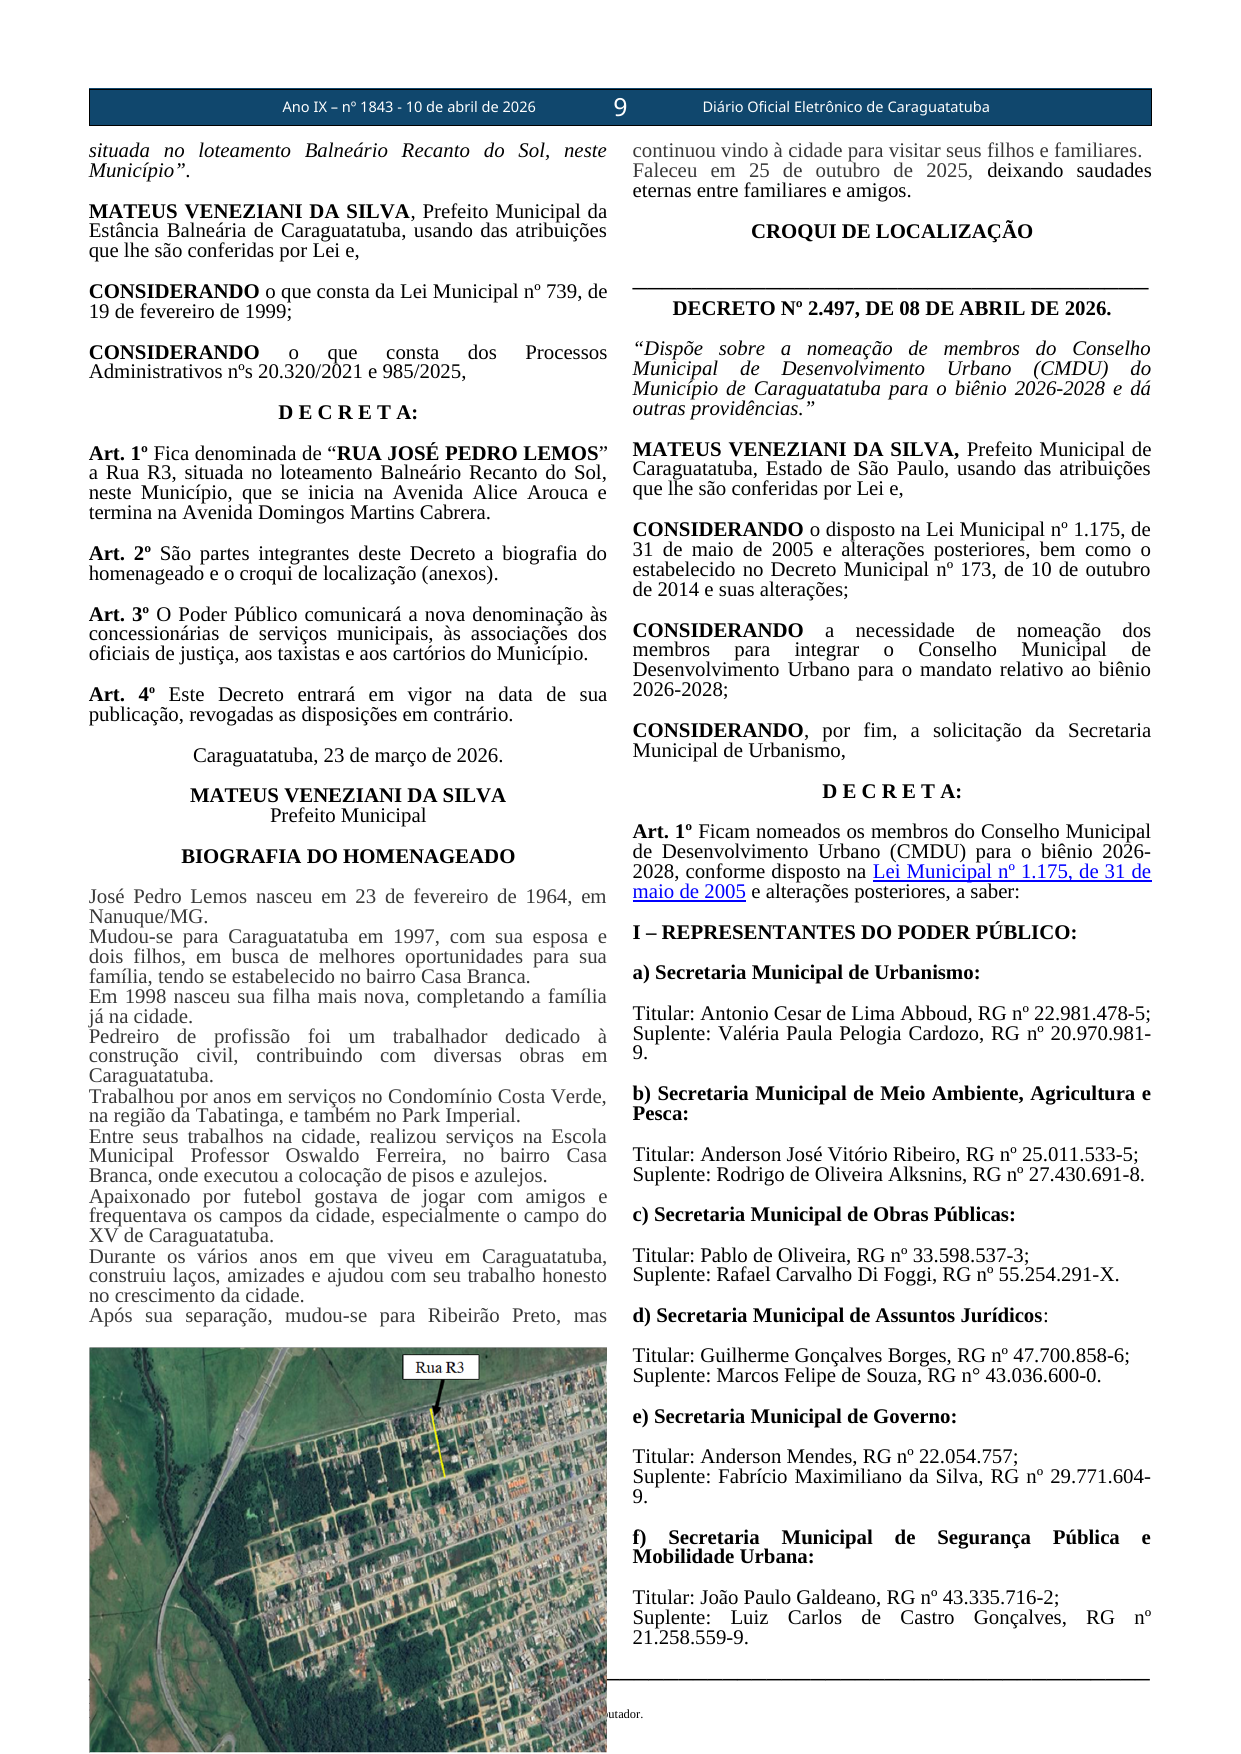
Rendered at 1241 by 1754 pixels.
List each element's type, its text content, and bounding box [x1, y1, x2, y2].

text Art. 4o Este Decreto entrará em vigor na data de sua publicação, revogadas as disposições em contrário. [88, 686, 608, 726]
text D E C R E T A: [88, 404, 608, 424]
text Titular: Anderson Mendes, RG nº 22.054.757; [632, 1448, 1152, 1468]
picture [88, 1346, 608, 1754]
text f) Secretaria Municipal de Segurança Pública e Mobilidade Urbana: [632, 1528, 1152, 1568]
text “Dispõe sobre a nomeação de membros do Conselho Municipal de Desenvolvimento Urbano (CMDU) do Município de Caraguatatuba para o biênio 2026-2028 e dá outras providências.” [632, 339, 1152, 419]
text Pedreiro de profissão foi um trabalhador dedicado à construção civil, contribuindo com diversas obras em Caraguatatuba. [88, 1028, 608, 1087]
text Trabalhou por anos em serviços no Condomínio Costa Verde, na região da Tabatinga, e também no Park Imperial. [88, 1087, 608, 1127]
text Em 1998 nasceu sua filha mais nova, completando a família já na cidade. [88, 988, 608, 1028]
text Suplente: Rodrigo de Oliveira Alksnins, RG nº 27.430.691-8. [632, 1165, 1152, 1185]
text Após sua separação, mudou-se para Ribeirão Preto, mas [88, 1307, 608, 1327]
text Art. 2º São partes integrantes deste Decreto a biografia do homenageado e o croqui de localização (anexos). [88, 545, 608, 585]
text MATEUS VENEZIANI DA SILVA, Prefeito Municipal da Estância Balneária de Caraguatatuba, usando das atribuições que lhe são conferidas por Lei e, [88, 202, 608, 262]
text Suplente: Rafael Carvalho Di Foggi, RG nº 55.254.291-X. [632, 1266, 1152, 1286]
text DECRETO Nº 2.497, DE 08 DE ABRIL DE 2026. [632, 299, 1152, 319]
text CROQUI DE LOCALIZAÇÃO [632, 222, 1152, 242]
text d) Secretaria Municipal de Assuntos Jurídicos: [632, 1307, 1152, 1326]
text continuou vindo à cidade para visitar seus filhos e familiares. [632, 142, 1152, 162]
text c) Secretaria Municipal de Obras Públicas: [632, 1206, 1152, 1226]
text Caraguatatuba, 23 de março de 2026. [88, 746, 608, 766]
text CONSIDERANDO, por fim, a solicitação da Secretaria Municipal de Urbanismo, [632, 722, 1152, 762]
text MATEUS VENEZIANI DA SILVA [88, 787, 608, 807]
text Titular: Pablo de Oliveira, RG nº 33.598.537-3; [632, 1246, 1152, 1266]
text Suplente: Marcos Felipe de Souza, RG n° 43.036.600-0. [632, 1367, 1152, 1387]
text D E C R E T A: [632, 782, 1152, 802]
text BIOGRAFIA DO HOMENAGEADO [88, 847, 608, 867]
text Faleceu em 25 de outubro de 2025, deixando saudades eternas entre familiares e amigos. [632, 162, 1152, 202]
text Suplente: Luiz Carlos de Castro Gonçalves, RG nº 21.258.559-9. [632, 1609, 1152, 1649]
text MATEUS VENEZIANI DA SILVA, Prefeito Municipal de Caraguatatuba, Estado de São Paulo, usando das atribuições que lhe são conferidas por Lei e, [632, 440, 1152, 500]
text ─────────────────────────────────── [632, 279, 1152, 299]
text e) Secretaria Municipal de Governo: [632, 1407, 1152, 1427]
text Titular: Antonio Cesar de Lima Abboud, RG nº 22.981.478-5; [632, 1004, 1152, 1024]
text Durante os vários anos em que viveu em Caraguatatuba, construiu laços, amizades e ajudou com seu trabalho honesto no crescimento da cidade. [88, 1247, 608, 1307]
text Art. 1º Ficam nomeados os membros do Conselho Municipal de Desenvolvimento Urbano (CMDU) para o biênio 2026-2028, conforme disposto na Lei Municipal nº 1.175, de 31 de maio de 2005 e alterações posteriores, a saber: [632, 823, 1152, 903]
text Art. 3º O Poder Público comunicará a nova denominação às concessionárias de serviços municipais, às associações dos oficiais de justiça, aos taxistas e aos cartórios do Município. [88, 605, 608, 665]
text CONSIDERANDO o disposto na Lei Municipal nº 1.175, de 31 de maio de 2005 e alterações posteriores, bem como o estabelecido no Decreto Municipal nº 173, de 10 de outubro de 2014 e suas alterações; [632, 521, 1152, 601]
text Titular: Guilherme Gonçalves Borges, RG nº 47.700.858-6; [632, 1347, 1152, 1367]
text Prefeito Municipal [88, 807, 608, 827]
text CONSIDERANDO a necessidade de nomeação dos membros para integrar o Conselho Municipal de Desenvolvimento Urbano para o mandato relativo ao biênio 2026-2028; [632, 621, 1152, 701]
text Suplente: Valéria Paula Pelogia Cardozo, RG nº 20.970.981-9. [632, 1024, 1152, 1064]
text Suplente: Fabrício Maximiliano da Silva, RG nº 29.771.604-9. [632, 1468, 1152, 1508]
text Apaixonado por futebol gostava de jogar com amigos e frequentava os campos da cidade, especialmente o campo do XV de Caraguatatuba. [88, 1187, 608, 1247]
text José Pedro Lemos nasceu em 23 de fevereiro de 1964, em Nanuque/MG. [88, 888, 608, 928]
text b) Secretaria Municipal de Meio Ambiente, Agricultura e Pesca: [632, 1085, 1152, 1124]
text CONSIDERANDO o que consta dos Processos Administrativos nºs 20.320/2021 e 985/2025, [88, 343, 608, 383]
text CONSIDERANDO o que consta da Lei Municipal nº 739, de 19 de fevereiro de 1999; [88, 283, 608, 323]
text Titular: João Paulo Galdeano, RG nº 43.335.716-2; [632, 1589, 1152, 1609]
text I – REPRESENTANTES DO PODER PÚBLICO: [632, 923, 1152, 943]
text Art. 1º Fica denominada de “RUA JOSÉ PEDRO LEMOS” a Rua R3, situada no loteamento Balneário Recanto do Sol, neste Município, que se inicia na Avenida Alice Arouca e termina na Avenida Domingos Martins Cabrera. [88, 444, 608, 524]
text Entre seus trabalhos na cidade, realizou serviços na Escola Municipal Professor Oswaldo Ferreira, no bairro Casa Branca, onde executou a colocação de pisos e azulejos. [88, 1127, 608, 1187]
text Titular: Anderson José Vitório Ribeiro, RG nº 25.011.533-5; [632, 1145, 1152, 1165]
text Mudou-se para Caraguatatuba em 1997, com sua esposa e dois filhos, em busca de melhores oportunidades para sua família, tendo se estabelecido no bairro Casa Branca. [88, 928, 608, 988]
text situada no loteamento Balneário Recanto do Sol, neste Município”. [88, 142, 608, 182]
text a) Secretaria Municipal de Urbanismo: [632, 964, 1152, 984]
